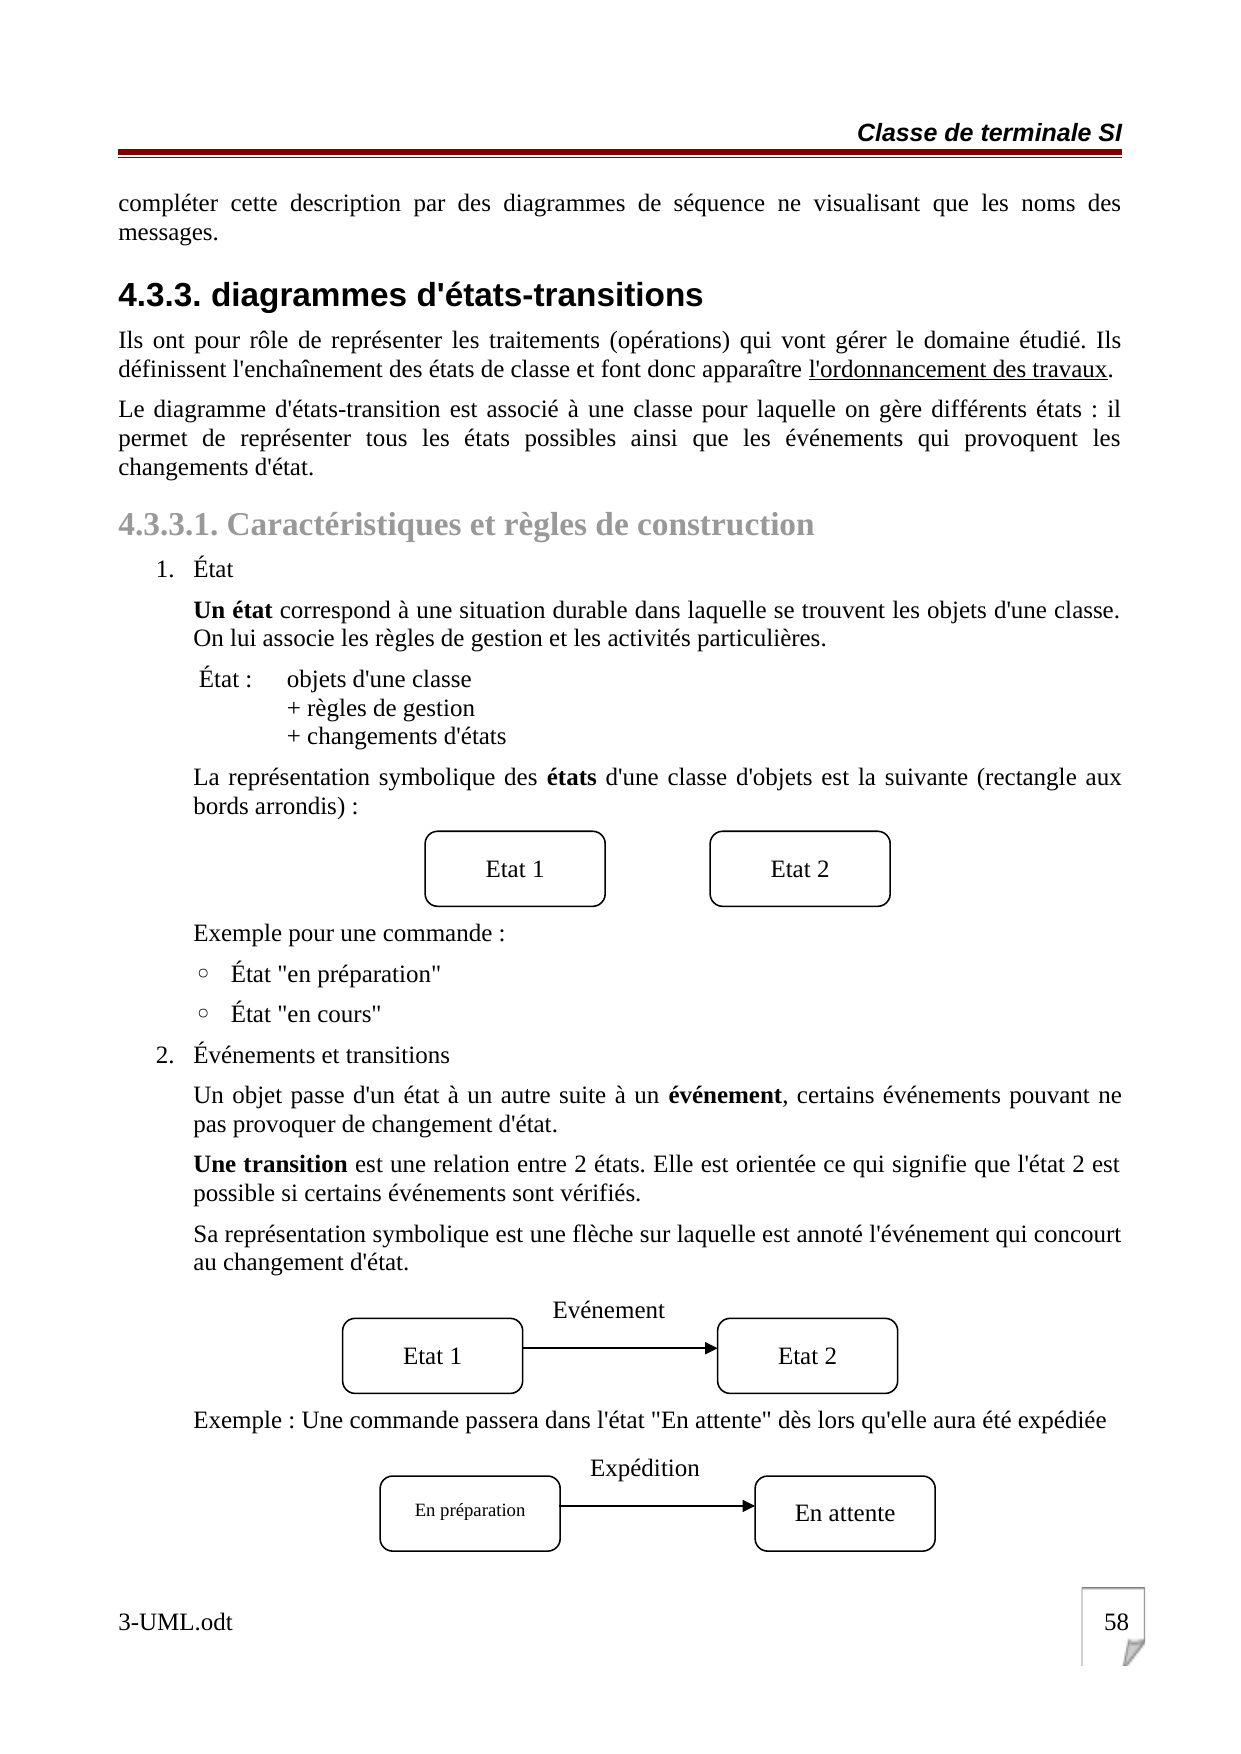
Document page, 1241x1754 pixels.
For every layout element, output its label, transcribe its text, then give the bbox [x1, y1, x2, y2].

text Le diagramme d'états-transition est associé à une classe pour laquelle on gère différents états : il permet de représenter tous les états possibles ainsi que les événements qui provoquent les changements d'état. [118, 394, 1122, 481]
text Ils ont pour rôle de représenter les traitements (opérations) qui vont gérer le domaine étudié. Ils définissent l'enchaînement des états de classe et font donc apparaître l'ordonnancement des travaux. [118, 325, 1122, 382]
list Exemple pour une commande : [156, 918, 1122, 947]
table_header État : [191, 664, 279, 762]
list La représentation symbolique des états d'une classe d'objets est la suivante (rectangle aux bords arrondis) : [156, 762, 1122, 819]
list Exemple : Une commande passera dans l'état "En attente" dès lors qu'elle aura été expédiée [156, 1405, 1122, 1434]
subtitle 4.3.3.1. Caractéristiques et règles de construction [118, 504, 1122, 542]
list Une transition est une relation entre 2 états. Elle est orientée ce qui signifie que l'état 2 est possible si certains événements sont vérifiés. [156, 1149, 1122, 1207]
list Un état correspond à une situation durable dans laquelle se trouvent les objets d'une classe. On lui associe les règles de gestion et les activités particulières. [156, 595, 1122, 652]
list Événements et transitions [156, 1040, 1122, 1068]
text compléter cette description par des diagrammes de séquence ne visualisant que les noms des messages. [118, 188, 1122, 245]
list Un objet passe d'un état à un autre suite à un événement, certains événements pouvant ne pas provoquer de changement d'état. [156, 1080, 1122, 1138]
subtitle 4.3.3. diagrammes d'états-transitions [118, 275, 1122, 313]
list Sa représentation symbolique est une flèche sur laquelle est annoté l'événement qui concourt au changement d'état. [156, 1219, 1122, 1276]
table_header objets d'une classe + règles de gestion + changements d'états [279, 664, 1041, 762]
list État "en cours" [193, 999, 1122, 1028]
list État [156, 554, 1122, 583]
list État "en préparation" [193, 959, 1122, 987]
